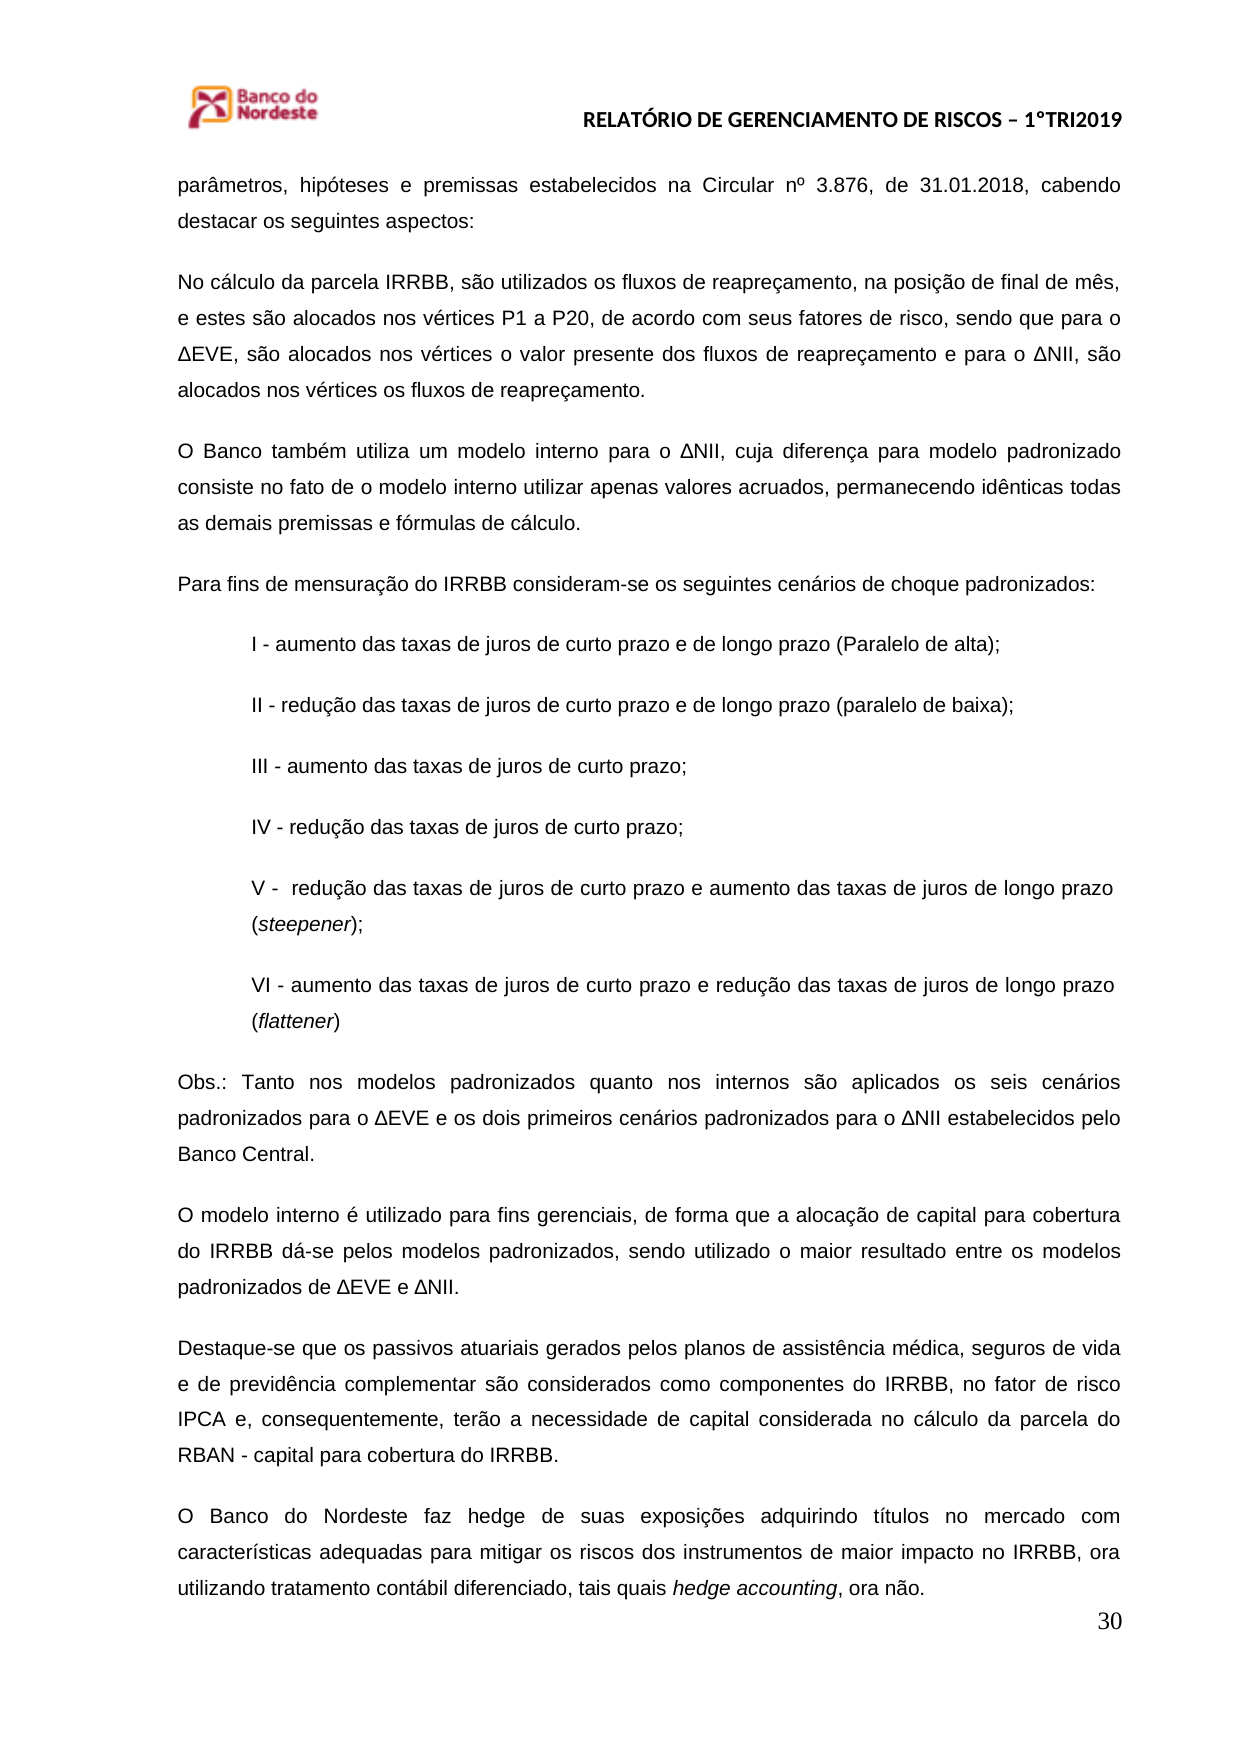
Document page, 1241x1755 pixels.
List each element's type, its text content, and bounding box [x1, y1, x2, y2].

text No cálculo da parcela IRRBB, são utilizados os fluxos de reapreçamento, na posição de final de mês, e estes são alocados nos vértices P1 a P20, de acordo com seus fatores de risco, sendo que para o ΔEVE, são alocados nos vértices o valor presente dos fluxos de reapreçamento e para o ΔNII, são alocados nos vértices os fluxos de reapreçamento. [177, 270, 1122, 402]
text Destaque-se que os passivos atuariais gerados pelos planos de assistência médica, seguros de vida e de previdência complementar são considerados como componentes do IRRBB, no fator de risco IPCA e, consequentemente, terão a necessidade de capital considerada no cálculo da parcela do RBAN - capital para cobertura do IRRBB. [177, 1335, 1122, 1467]
text IV - redução das taxas de juros de curto prazo; [177, 815, 1122, 839]
text parâmetros, hipóteses e premissas estabelecidos na Circular nº 3.876, de 31.01.2018, cabendo destacar os seguintes aspectos: [177, 173, 1122, 233]
text Para fins de mensuração do IRRBB consideram-se os seguintes cenários de choque padronizados: [177, 571, 1122, 595]
text II - redução das taxas de juros de curto prazo e de longo prazo (paralelo de baixa); [177, 693, 1122, 717]
text V - redução das taxas de juros de curto prazo e aumento das taxas de juros de longo prazo (steepener); [177, 876, 1122, 936]
text I - aumento das taxas de juros de curto prazo e de longo prazo (Paralelo de alta); [177, 632, 1122, 656]
text III - aumento das taxas de juros de curto prazo; [177, 754, 1122, 778]
text O Banco também utiliza um modelo interno para o ∆NII, cuja diferença para modelo padronizado consiste no fato de o modelo interno utilizar apenas valores acruados, permanecendo idênticas todas as demais premissas e fórmulas de cálculo. [177, 438, 1122, 534]
text O modelo interno é utilizado para fins gerenciais, de forma que a alocação de capital para cobertura do IRRBB dá-se pelos modelos padronizados, sendo utilizado o maior resultado entre os modelos padronizados de ∆EVE e ∆NII. [177, 1203, 1122, 1298]
text VI - aumento das taxas de juros de curto prazo e redução das taxas de juros de longo prazo (flattener) [177, 973, 1122, 1033]
text Obs.: Tanto nos modelos padronizados quanto nos internos são aplicados os seis cenários padronizados para o ∆EVE e os dois primeiros cenários padronizados para o ∆NII estabelecidos pelo Banco Central. [177, 1070, 1122, 1166]
text O Banco do Nordeste faz hedge de suas exposições adquirindo títulos no mercado com características adequadas para mitigar os riscos dos instrumentos de maior impacto no IRRBB, ora utilizando tratamento contábil diferenciado, tais quais hedge accounting, ora não. [177, 1504, 1122, 1600]
